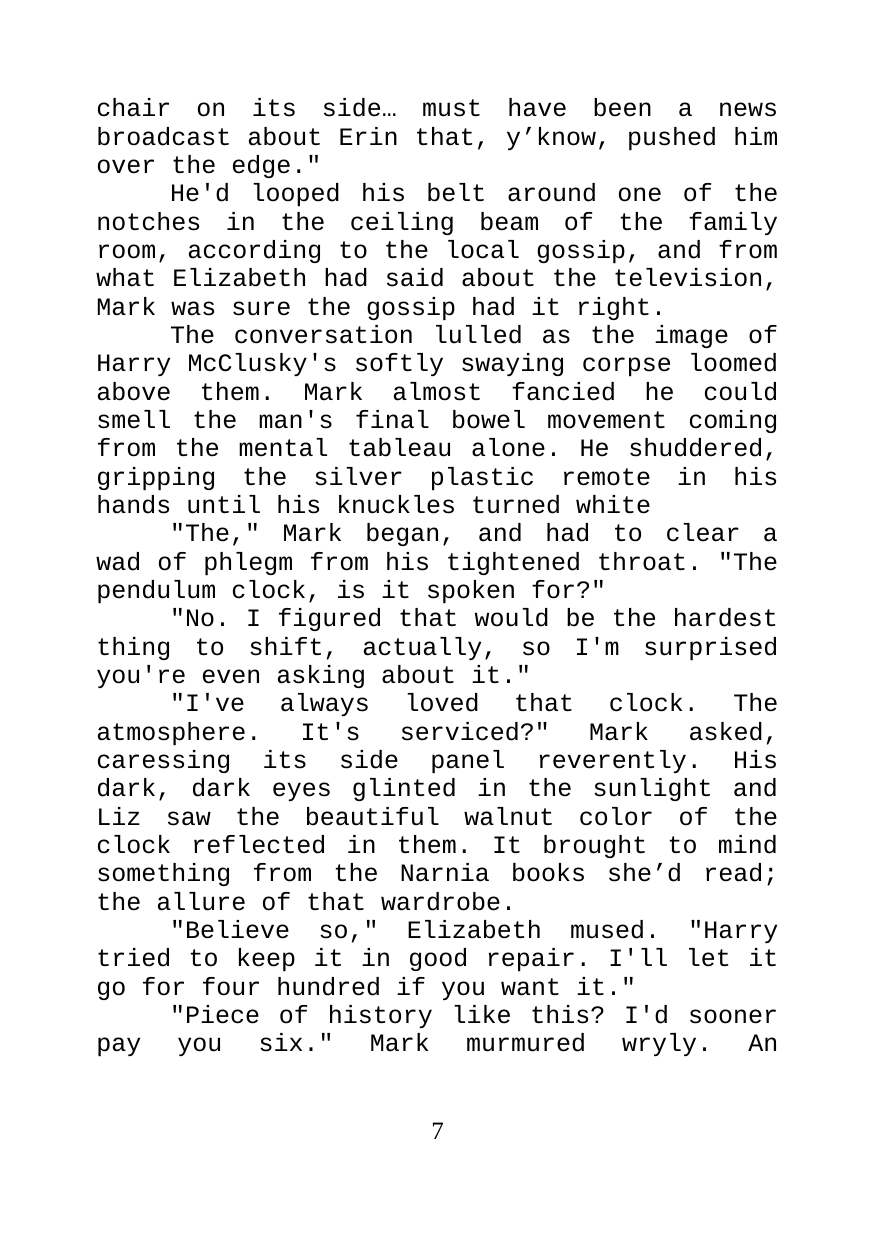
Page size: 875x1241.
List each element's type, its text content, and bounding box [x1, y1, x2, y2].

text chair on its side… must have been a news broadcast about Erin that, y’know, pushed him over the edge." [96, 96, 778, 181]
text "Believe so," Elizabeth mused. "Harry tried to keep it in good repair. I'll let it go for four hundred if you want it." [96, 918, 778, 1003]
text "The," Mark began, and had to clear a wad of phlegm from his tightened throat. "The pendulum clock, is it spoken for?" [96, 521, 778, 606]
text "Piece of history like this? I'd sooner pay you six." Mark murmured wryly. An [96, 1003, 778, 1059]
text He'd looped his belt around one of the notches in the ceiling beam of the family room, according to the local gossip, and from what Elizabeth had said about the television, Mark was sure the gossip had it right. [96, 181, 778, 323]
text "No. I figured that would be the hardest thing to shift, actually, so I'm surprised you're even asking about it." [96, 606, 778, 691]
text The conversation lulled as the image of Harry McClusky's softly swaying corpse loomed above them. Mark almost fancied he could smell the man's final bowel movement coming from the mental tableau alone. He shuddered, gripping the silver plastic remote in his hands until his knuckles turned white [96, 323, 778, 521]
text "I've always loved that clock. The atmosphere. It's serviced?" Mark asked, caressing its side panel reverently. His dark, dark eyes glinted in the sunlight and Liz saw the beautiful walnut color of the clock reflected in them. It brought to mind something from the Narnia books she’d read; the allure of that wardrobe. [96, 691, 778, 918]
